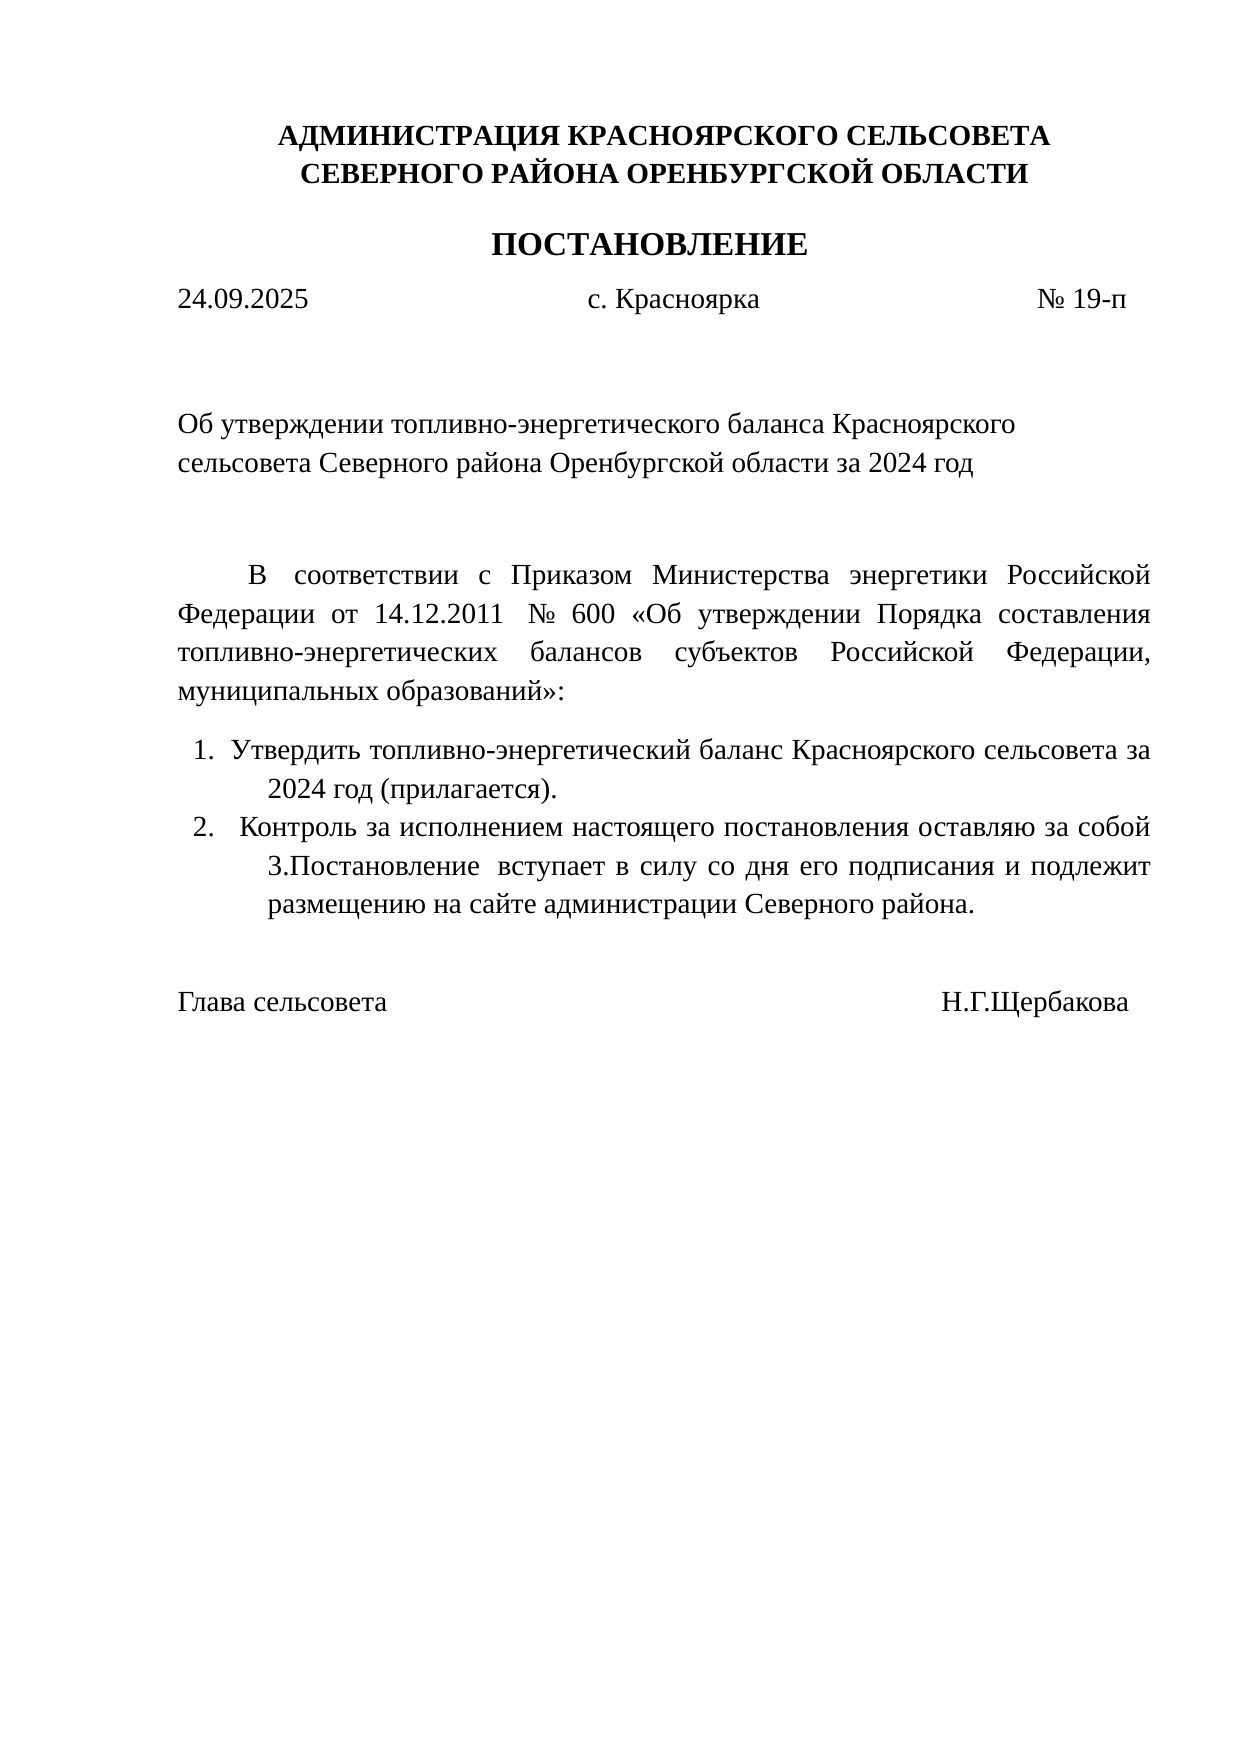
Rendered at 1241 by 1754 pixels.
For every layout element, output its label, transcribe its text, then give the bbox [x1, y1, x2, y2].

text Об утверждении топливно-энергетического баланса Красноярского сельсовета Северного района Оренбургской области за 2024 год [177, 368, 1152, 478]
list Контроль за исполнением настоящего постановления оставляю за собой 3.Постановление вступает в силу со дня его подписания и подлежит размещению на сайте администрации Северного района. [193, 809, 1152, 920]
text ПОСТАНОВЛЕНИЕ [177, 224, 1122, 262]
text СЕВЕРНОГО РАЙОНА ОРЕНБУРГСКОЙ ОБЛАСТИ [177, 157, 1152, 190]
text В соответствии с Приказом Министерства энергетики Российской Федерации от 14.12.2011 № 600 «Об утверждении Порядка составления топливно-энергетических балансов субъектов Российской Федерации, муниципальных образований»: [177, 557, 1152, 706]
text АДМИНИСТРАЦИЯ КРАСНОЯРСКОГО СЕЛЬСОВЕТА [177, 118, 1152, 152]
text 24.09.2025 с. Красноярка № 19-п [177, 281, 1152, 315]
list Утвердить топливно-энергетический баланс Красноярского сельсовета за 2024 год (прилагается). [193, 732, 1152, 804]
text Глава сельсовета Н.Г.Щербакова [177, 984, 1152, 1018]
